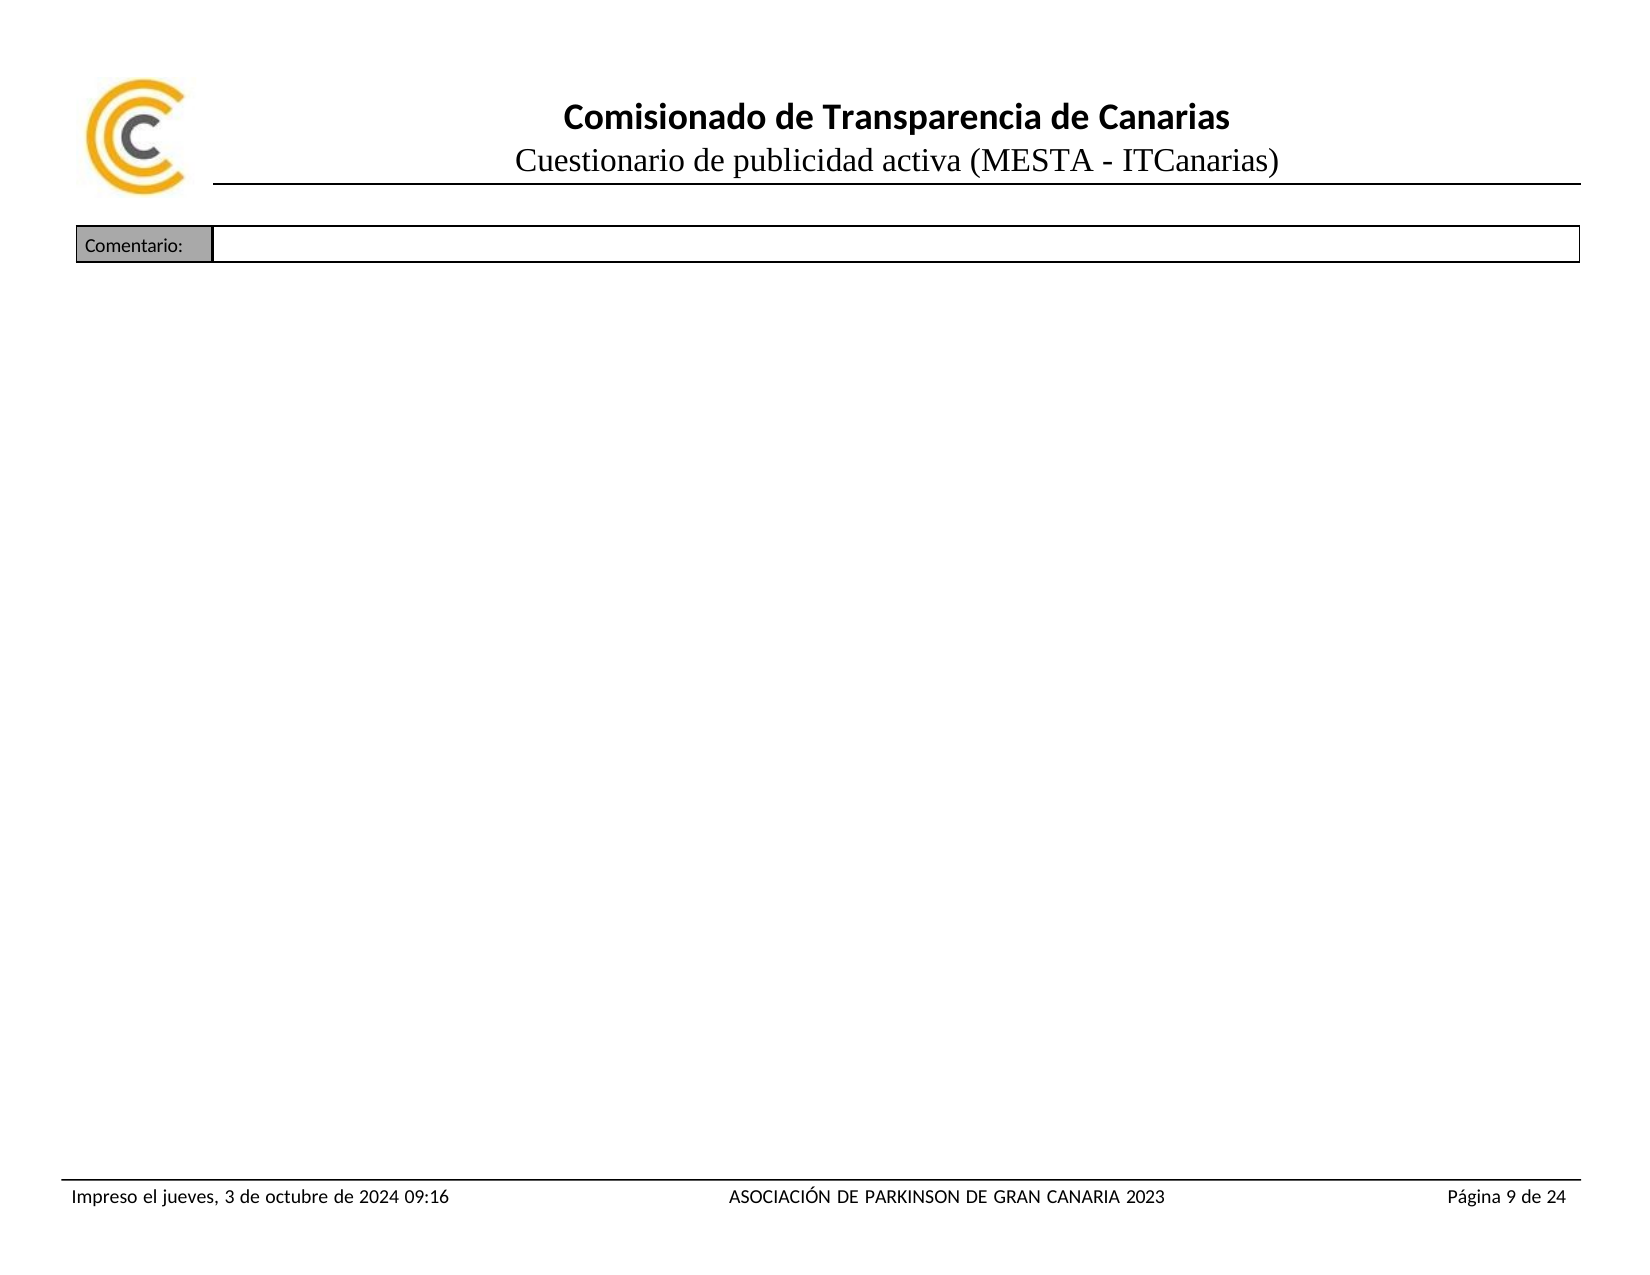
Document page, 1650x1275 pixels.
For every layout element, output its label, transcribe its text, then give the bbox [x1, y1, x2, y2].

table_cell Comentario: [77, 227, 211, 261]
table_cell [214, 227, 1579, 261]
